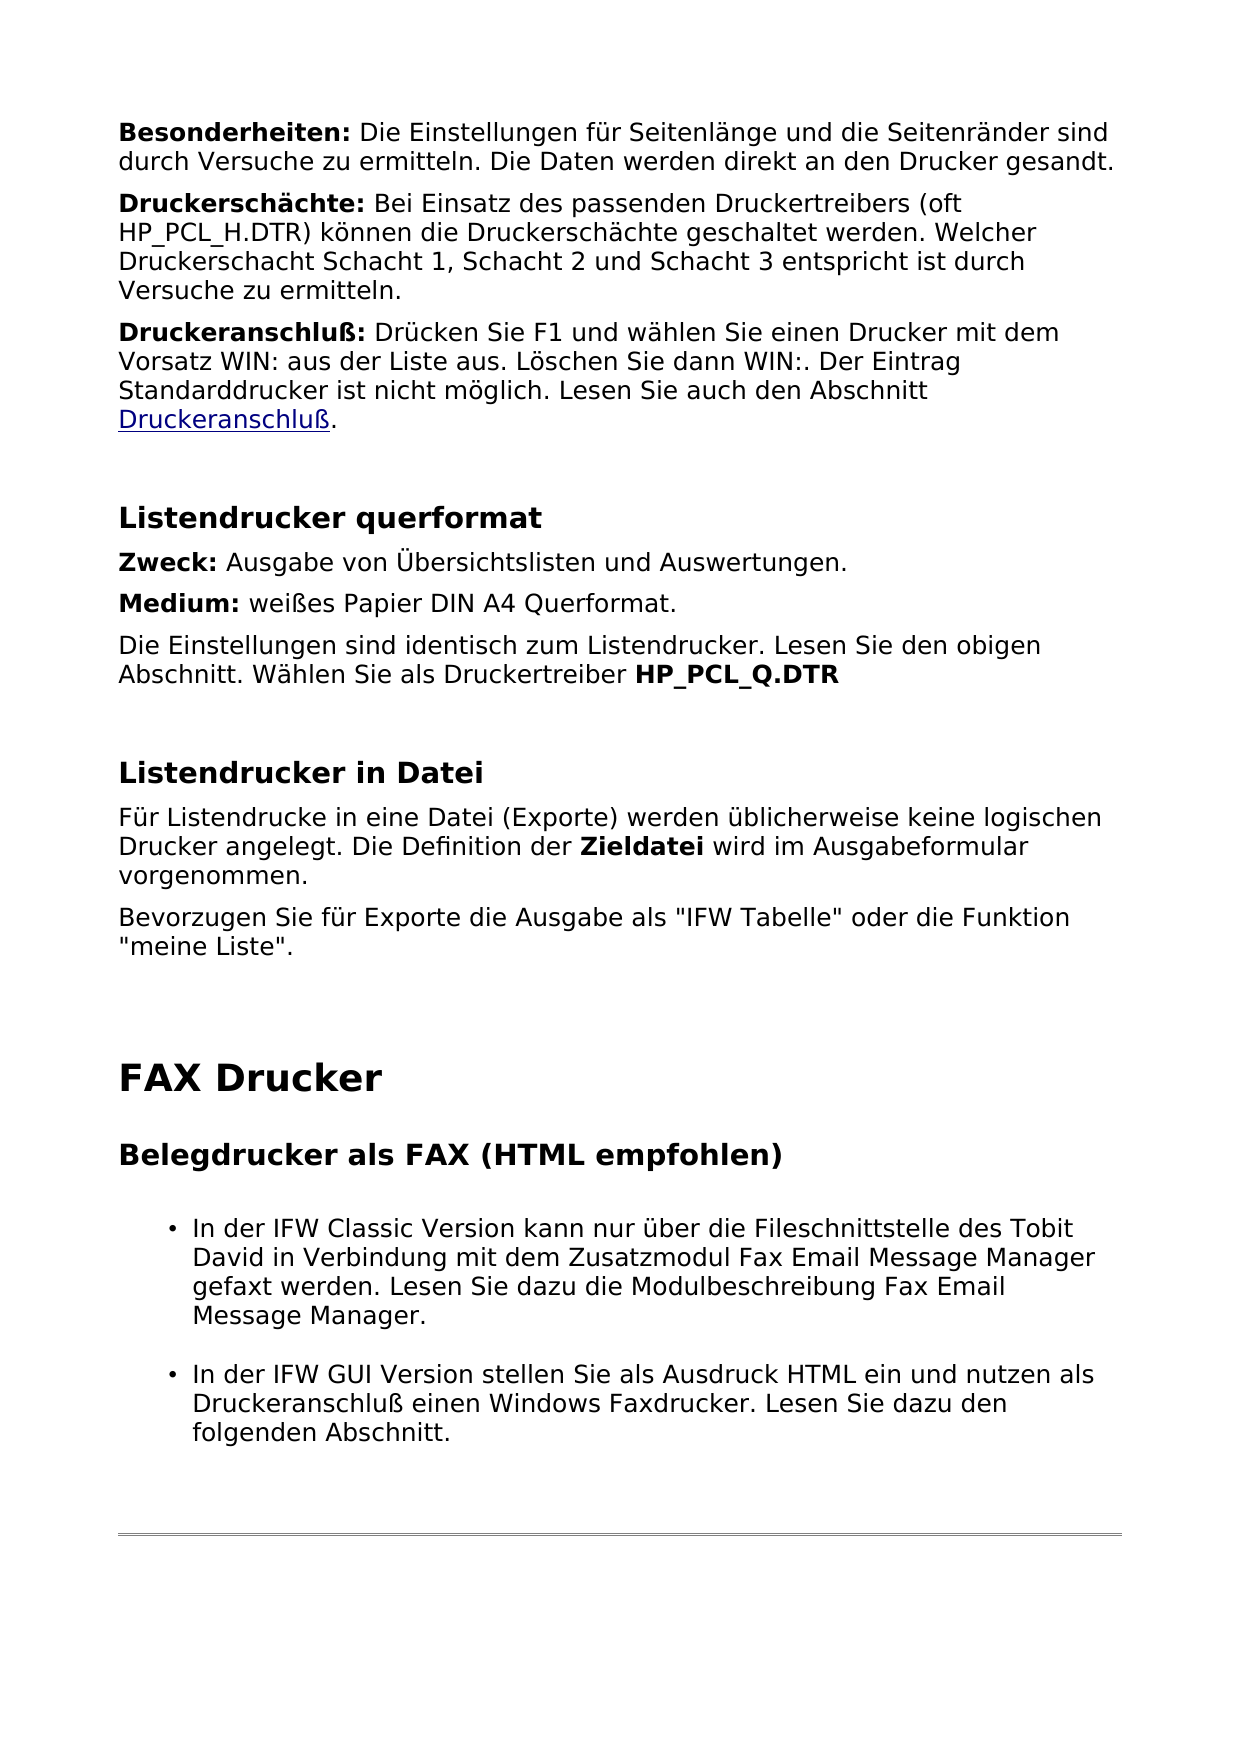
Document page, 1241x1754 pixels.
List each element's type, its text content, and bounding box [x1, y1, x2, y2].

text Besonderheiten: Die Einstellungen für Seitenlänge und die Seitenränder sind durch Versuche zu ermitteln. Die Daten werden direkt an den Drucker gesandt. [118, 118, 1122, 176]
text Die Einstellungen sind identisch zum Listendrucker. Lesen Sie den obigen Abschnitt. Wählen Sie als Druckertreiber HP_PCL_Q.DTR [118, 631, 1122, 719]
subtitle Listendrucker querformat [118, 501, 1122, 535]
list In der IFW Classic Version kann nur über die Fileschnittstelle des Tobit David in Verbindung mit dem Zusatzmodul Fax Email Message Manager gefaxt werden. Lesen Sie dazu die Modulbeschreibung Fax Email Message Manager. [177, 1214, 1122, 1331]
text Druckerschächte: Bei Einsatz des passenden Druckertreibers (oft HP_PCL_H.DTR) können die Druckerschächte geschaltet werden. Welcher Druckerschacht Schacht 1, Schacht 2 und Schacht 3 entspricht ist durch Versuche zu ermitteln. [118, 189, 1122, 306]
list In der IFW GUI Version stellen Sie als Ausdruck HTML ein und nutzen als Druckeranschluß einen Windows Faxdrucker. Lesen Sie dazu den folgenden Abschnitt. [177, 1360, 1122, 1448]
text Zweck: Ausgabe von Übersichtslisten und Auswertungen. [118, 548, 1122, 577]
text Medium: weißes Papier DIN A4 Querformat. [118, 589, 1122, 619]
subtitle FAX Drucker [118, 1057, 1122, 1101]
text Bevorzugen Sie für Exporte die Ausgabe als "IFW Tabelle" oder die Funktion "meine Liste". [118, 903, 1122, 1019]
subtitle Listendrucker in Datei [118, 756, 1122, 790]
text Druckeranschluß: Drücken Sie F1 und wählen Sie einen Drucker mit dem Vorsatz WIN: aus der Liste aus. Löschen Sie dann WIN:. Der Eintrag Standarddrucker ist nicht möglich. Lesen Sie auch den Abschnitt Druckeranschluß. [118, 318, 1122, 464]
subtitle Belegdrucker als FAX (HTML empfohlen) [118, 1138, 1122, 1172]
text Für Listendrucke in eine Datei (Exporte) werden üblicherweise keine logischen Drucker angelegt. Die Definition der Zieldatei wird im Ausgabeformular vorgenommen. [118, 803, 1122, 890]
